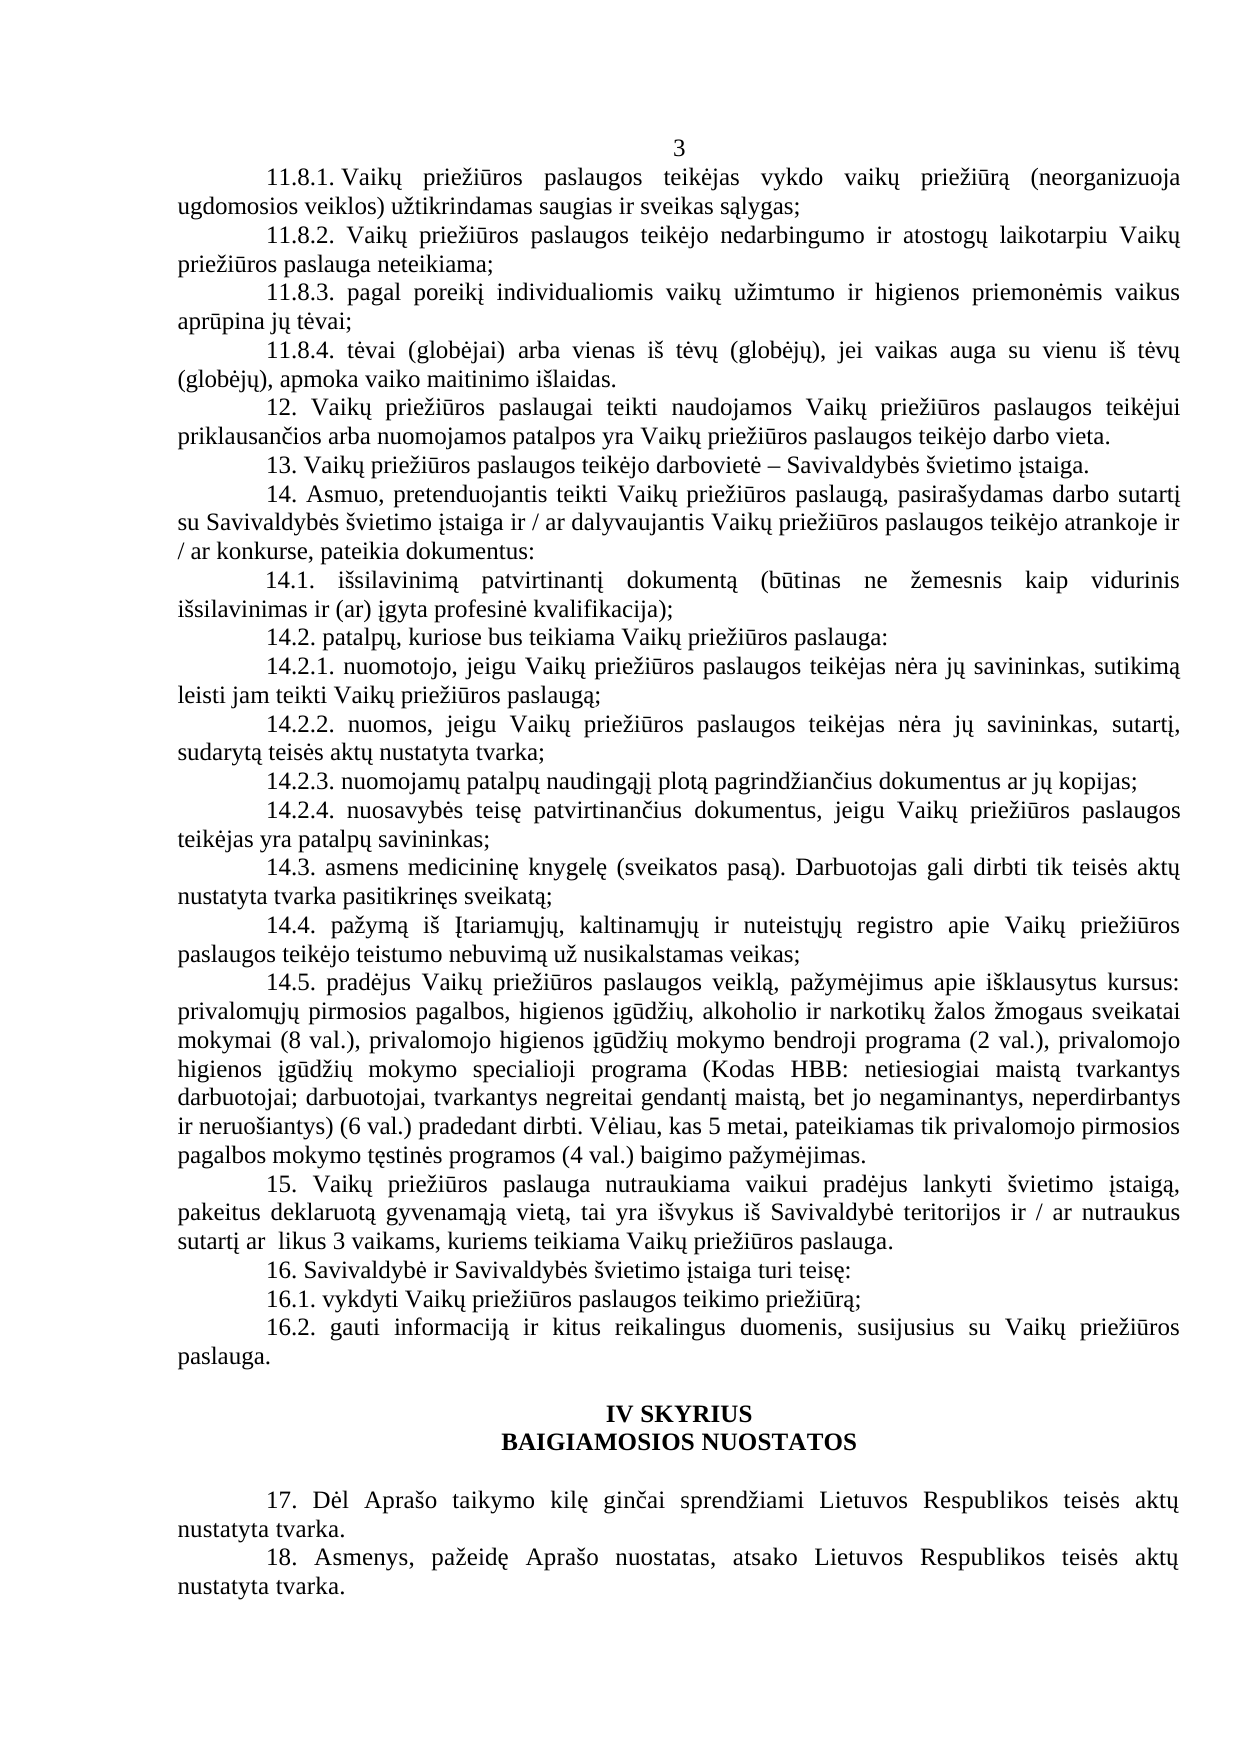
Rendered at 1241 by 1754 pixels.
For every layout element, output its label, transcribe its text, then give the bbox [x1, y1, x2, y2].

text 15. Vaikų priežiūros paslauga nutraukiama vaikui pradėjus lankyti švietimo įstaigą, pakeitus deklaruotą gyvenamąją vietą, tai yra išvykus iš Savivaldybė teritorijos ir / ar nutraukus sutartį ar likus 3 vaikams, kuriems teikiama Vaikų priežiūros paslauga. [177, 1169, 1181, 1255]
text 14.2. patalpų, kuriose bus teikiama Vaikų priežiūros paslauga: [177, 622, 1181, 651]
text 14.2.3. nuomojamų patalpų naudingąjį plotą pagrindžiančius dokumentus ar jų kopijas; [177, 766, 1181, 795]
text 14.2.1. nuomotojo, jeigu Vaikų priežiūros paslaugos teikėjas nėra jų savininkas, sutikimą leisti jam teikti Vaikų priežiūros paslaugą; [177, 651, 1181, 709]
text 11.8.4. tėvai (globėjai) arba vienas iš tėvų (globėjų), jei vaikas auga su vienu iš tėvų (globėjų), apmoka vaiko maitinimo išlaidas. [177, 335, 1181, 392]
text 14.5. pradėjus Vaikų priežiūros paslaugos veiklą, pažymėjimus apie išklausytus kursus: privalomųjų pirmosios pagalbos, higienos įgūdžių, alkoholio ir narkotikų žalos žmogaus sveikatai mokymai (8 val.), privalomojo higienos įgūdžių mokymo bendroji programa (2 val.), privalomojo higienos įgūdžių mokymo specialioji programa (Kodas HBB: netiesiogiai maistą tvarkantys darbuotojai; darbuotojai, tvarkantys negreitai gendantį maistą, bet jo negaminantys, neperdirbantys ir neruošiantys) (6 val.) pradedant dirbti. Vėliau, kas 5 metai, pateikiamas tik privalomojo pirmosios pagalbos mokymo tęstinės programos (4 val.) baigimo pažymėjimas. [177, 967, 1181, 1169]
text 14. Asmuo, pretenduojantis teikti Vaikų priežiūros paslaugą, pasirašydamas darbo sutartį su Savivaldybės švietimo įstaiga ir / ar dalyvaujantis Vaikų priežiūros paslaugos teikėjo atrankoje ir / ar konkurse, pateikia dokumentus: [177, 479, 1181, 565]
text 17. Dėl Aprašo taikymo kilę ginčai sprendžiami Lietuvos Respublikos teisės aktų nustatyta tvarka. [177, 1485, 1181, 1542]
text 11.8.1. Vaikų priežiūros paslaugos teikėjas vykdo vaikų priežiūrą (neorganizuoja ugdomosios veiklos) užtikrindamas saugias ir sveikas sąlygas; [177, 162, 1181, 220]
text BAIGIAMOSIOS NUOSTATOS [177, 1427, 1181, 1456]
text 16.2. gauti informaciją ir kitus reikalingus duomenis, susijusius su Vaikų priežiūros paslauga. [177, 1312, 1181, 1370]
text 16. Savivaldybė ir Savivaldybės švietimo įstaiga turi teisę: [177, 1255, 1181, 1284]
text 16.1. vykdyti Vaikų priežiūros paslaugos teikimo priežiūrą; [177, 1284, 1181, 1312]
text 18. Asmenys, pažeidę Aprašo nuostatas, atsako Lietuvos Respublikos teisės aktų nustatyta tvarka. [177, 1542, 1181, 1600]
text 14.2.2. nuomos, jeigu Vaikų priežiūros paslaugos teikėjas nėra jų savininkas, sutartį, sudarytą teisės aktų nustatyta tvarka; [177, 709, 1181, 766]
text 14.1. išsilavinimą patvirtinantį dokumentą (būtinas ne žemesnis kaip vidurinis išsilavinimas ir (ar) įgyta profesinė kvalifikacija); [177, 565, 1181, 622]
text 11.8.2. Vaikų priežiūros paslaugos teikėjo nedarbingumo ir atostogų laikotarpiu Vaikų priežiūros paslauga neteikiama; [177, 220, 1181, 277]
text 14.4. pažymą iš Įtariamųjų, kaltinamųjų ir nuteistųjų registro apie Vaikų priežiūros paslaugos teikėjo teistumo nebuvimą už nusikalstamas veikas; [177, 910, 1181, 967]
text 12. Vaikų priežiūros paslaugai teikti naudojamos Vaikų priežiūros paslaugos teikėjui priklausančios arba nuomojamos patalpos yra Vaikų priežiūros paslaugos teikėjo darbo vieta. [177, 392, 1181, 450]
text 14.2.4. nuosavybės teisę patvirtinančius dokumentus, jeigu Vaikų priežiūros paslaugos teikėjas yra patalpų savininkas; [177, 795, 1181, 852]
text 13. Vaikų priežiūros paslaugos teikėjo darbovietė – Savivaldybės švietimo įstaiga. [177, 450, 1181, 479]
text 14.3. asmens medicininę knygelę (sveikatos pasą). Darbuotojas gali dirbti tik teisės aktų nustatyta tvarka pasitikrinęs sveikatą; [177, 852, 1181, 910]
text 11.8.3. pagal poreikį individualiomis vaikų užimtumo ir higienos priemonėmis vaikus aprūpina jų tėvai; [177, 277, 1181, 335]
text IV SKYRIUS [177, 1399, 1181, 1427]
